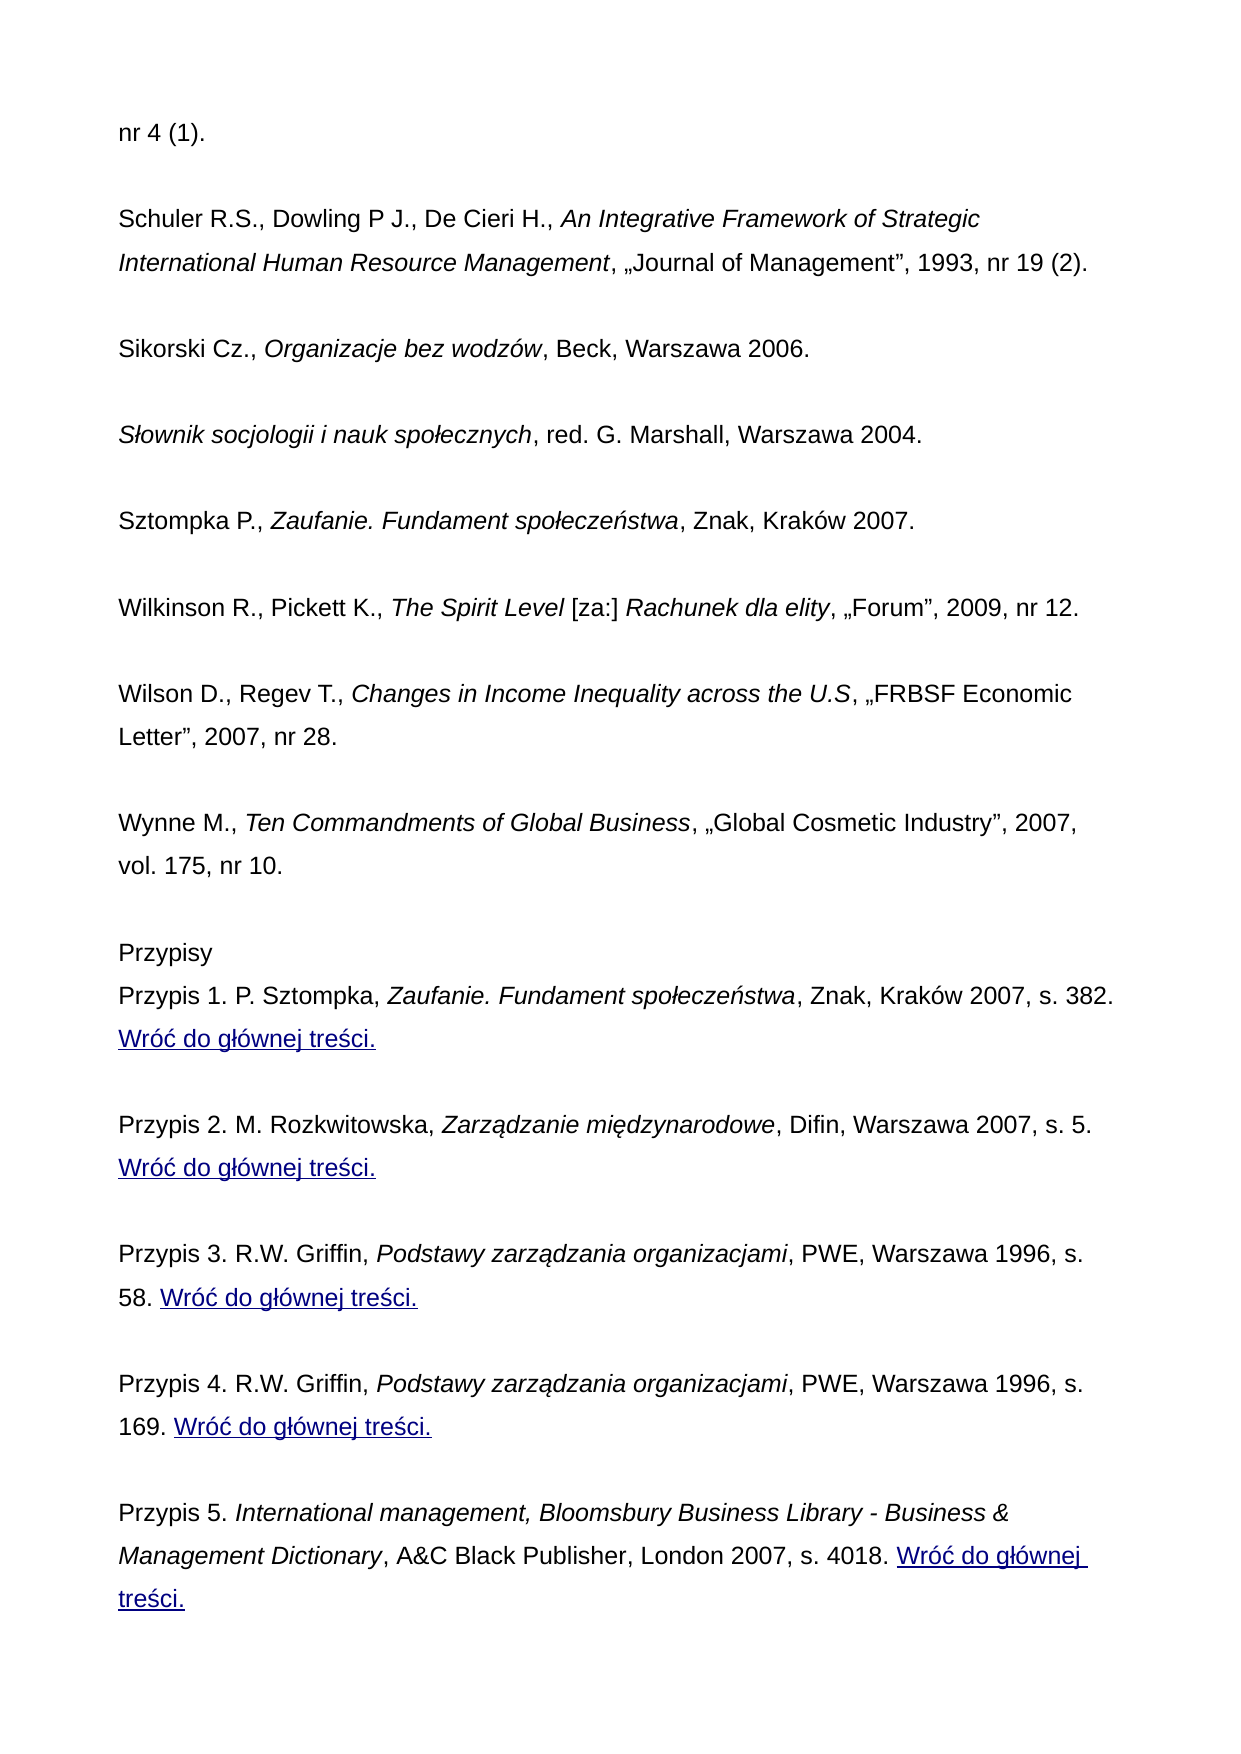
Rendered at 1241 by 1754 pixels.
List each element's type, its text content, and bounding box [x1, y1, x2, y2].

text Sikorski Cz., Organizacje bez wodzów, Beck, Warszawa 2006. [118, 334, 1122, 362]
subtitle Przypisy [118, 937, 1122, 966]
text Przypis 5. International management, Bloomsbury Business Library - Business & Management Dictionary, A&C Black Publisher, London 2007, s. 4018. Wróć do głównej treści. [118, 1498, 1122, 1613]
text Wynne M., Ten Commandments of Global Business, „Global Cosmetic Industry”, 2007, vol. 175, nr 10. [118, 808, 1122, 880]
text Schuler R.S., Dowling P J., De Cieri H., An Integrative Framework of Strategic International Human Resource Management, „Journal of Management”, 1993, nr 19 (2). [118, 204, 1122, 276]
text Przypis 3. R.W. Griffin, Podstawy zarządzania organizacjami, PWE, Warszawa 1996, s. 58. Wróć do głównej treści. [118, 1239, 1122, 1311]
text Przypis 4. R.W. Griffin, Podstawy zarządzania organizacjami, PWE, Warszawa 1996, s. 169. Wróć do głównej treści. [118, 1369, 1122, 1441]
text Wilkinson R., Pickett K., The Spirit Level [za:] Rachunek dla elity, „Forum”, 2009, nr 12. [118, 592, 1122, 621]
text Sztompka P., Zaufanie. Fundament społeczeństwa, Znak, Kraków 2007. [118, 506, 1122, 535]
text nr 4 (1). [118, 118, 1122, 147]
text Wilson D., Regev T., Changes in Income Inequality across the U.S, „FRBSF Economic Letter”, 2007, nr 28. [118, 679, 1122, 751]
text Przypis 1. P. Sztompka, Zaufanie. Fundament społeczeństwa, Znak, Kraków 2007, s. 382. Wróć do głównej treści. [118, 981, 1122, 1052]
text Przypis 2. M. Rozkwitowska, Zarządzanie międzynarodowe, Difin, Warszawa 2007, s. 5. Wróć do głównej treści. [118, 1110, 1122, 1182]
text Słownik socjologii i nauk społecznych, red. G. Marshall, Warszawa 2004. [118, 420, 1122, 449]
